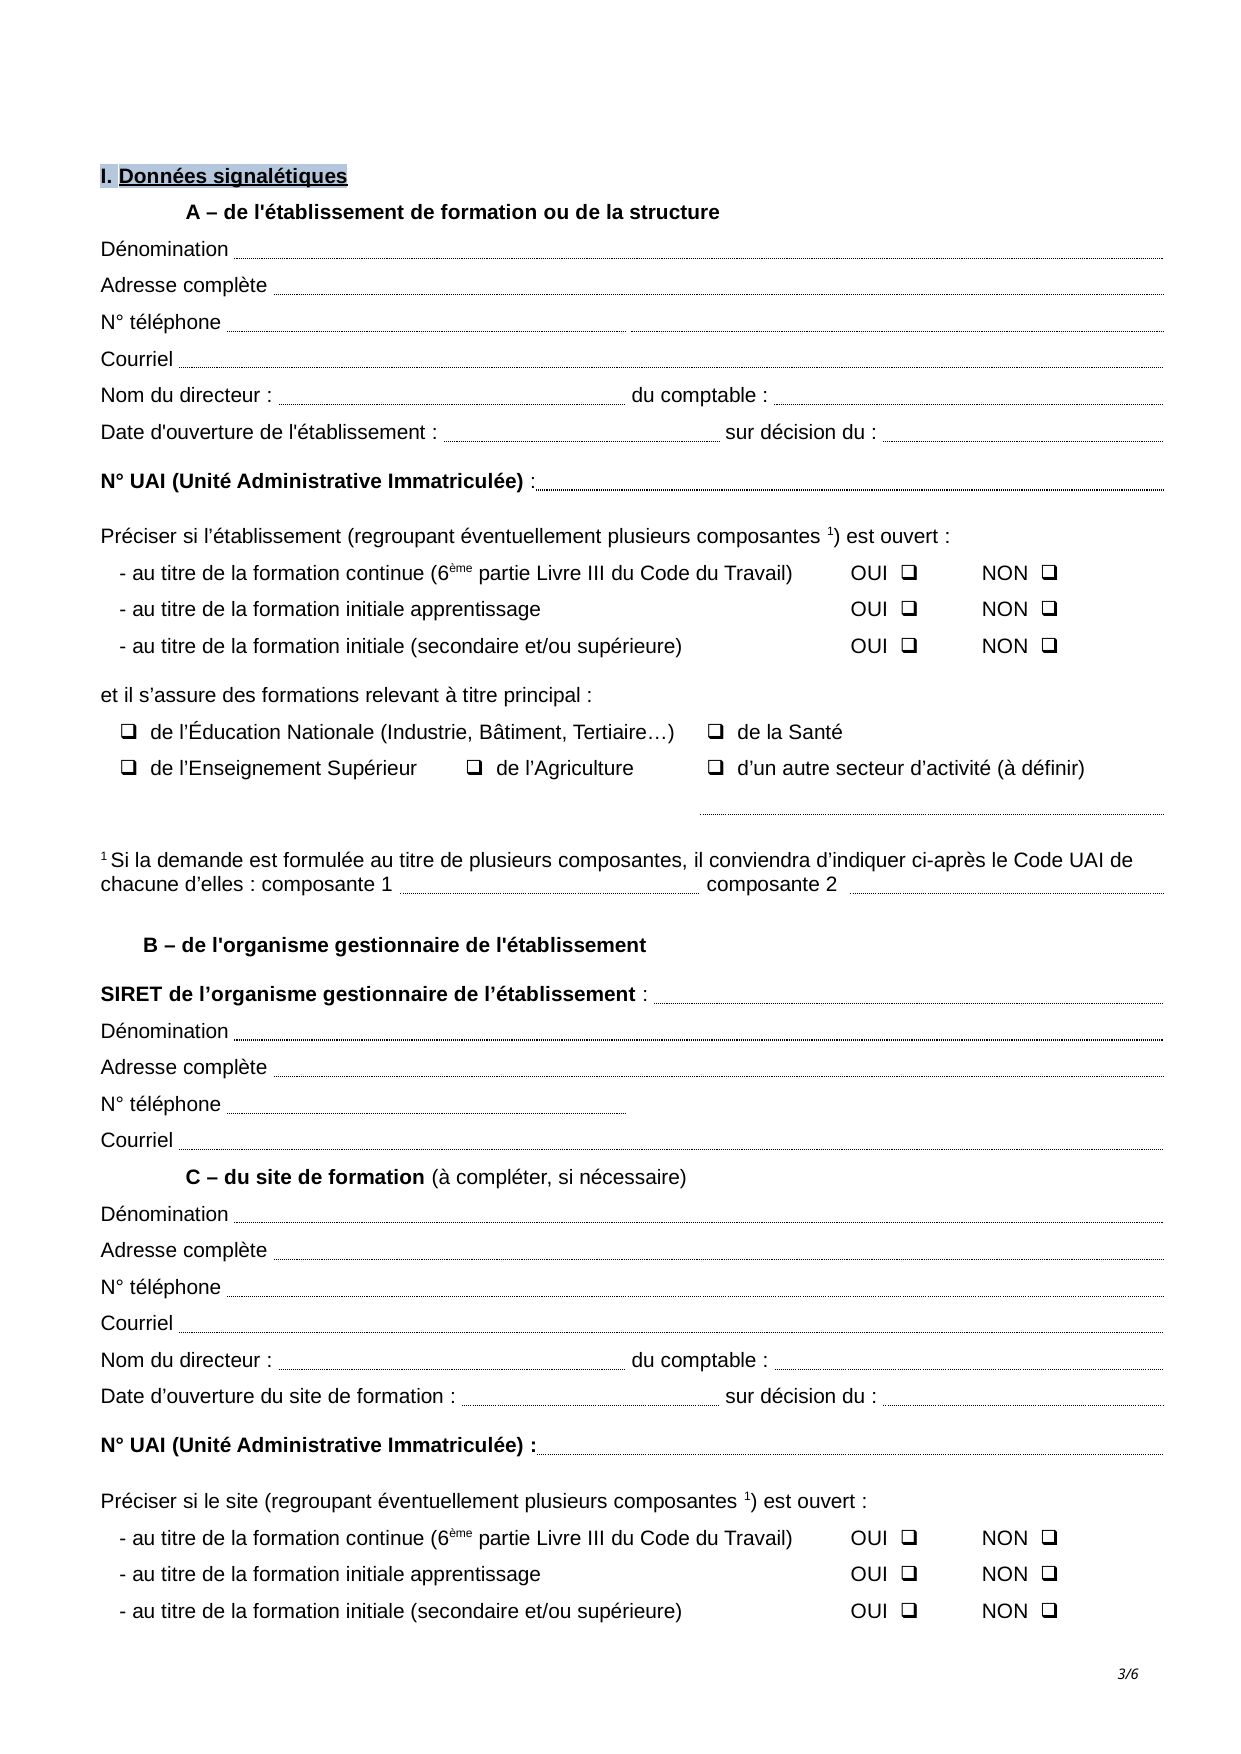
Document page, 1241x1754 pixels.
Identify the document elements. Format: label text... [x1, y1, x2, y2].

text Dénomination [100, 1019, 1140, 1043]
text 1 Si la demande est formulée au titre de plusieurs composantes, il conviendra d’indiquer ci-après le Code UAI de chacune d’elles : composante 1 composante 2 [100, 848, 1140, 896]
text - au titre de la formation continue (6ème partie Livre III du Code du Travail) OUI  NON  [119, 1526, 1140, 1549]
text B – de l'organisme gestionnaire de l'établissement [100, 933, 1140, 957]
text Courriel [100, 1128, 1140, 1152]
text - au titre de la formation continue (6ème partie Livre III du Code du Travail) OUI  NON  [119, 561, 1140, 585]
text Préciser si le site (regroupant éventuellement plusieurs composantes 1) est ouvert : [100, 1489, 1140, 1513]
text Nom du directeur : du comptable : [100, 1348, 1140, 1372]
text I. Données signalétiques [100, 164, 1140, 188]
text Dénomination [100, 237, 1140, 261]
text Adresse complète [100, 1055, 1140, 1079]
text - au titre de la formation initiale (secondaire et/ou supérieure) OUI  NON  [119, 1599, 1140, 1623]
text SIRET de l’organisme gestionnaire de l’établissement : [100, 982, 1140, 1006]
text Adresse complète [100, 273, 1140, 297]
text N° téléphone [100, 1274, 1140, 1299]
text Date d'ouverture de l'établissement : sur décision du : [100, 419, 1140, 444]
text Préciser si l’établissement (regroupant éventuellement plusieurs composantes 1) est ouvert : [100, 524, 1140, 548]
text N° téléphone [100, 1092, 1140, 1116]
text N° UAI (Unité Administrative Immatriculée) : [100, 469, 1140, 493]
text Adresse complète [100, 1238, 1140, 1262]
text N° téléphone [100, 310, 1140, 334]
text - au titre de la formation initiale apprentissage OUI  NON  [119, 1562, 1140, 1586]
text C – du site de formation (à compléter, si nécessaire) [100, 1165, 1140, 1189]
text Courriel [100, 346, 1140, 371]
text  de l’Enseignement Supérieur  de l’Agriculture  d’un autre secteur d’activité (à définir) [119, 756, 1140, 780]
text et il s’assure des formations relevant à titre principal : [100, 683, 1140, 707]
text N° UAI (Unité Administrative Immatriculée) : [100, 1433, 1140, 1457]
text - au titre de la formation initiale (secondaire et/ou supérieure) OUI  NON  [119, 634, 1140, 658]
text Courriel [100, 1311, 1140, 1335]
text  de l’Éducation Nationale (Industrie, Bâtiment, Tertiaire…)  de la Santé [119, 719, 1140, 744]
text Nom du directeur : du comptable : [100, 383, 1140, 407]
text Dénomination [100, 1201, 1140, 1226]
text - au titre de la formation initiale apprentissage OUI  NON  [119, 597, 1140, 621]
text Date d’ouverture du site de formation : sur décision du : [100, 1384, 1140, 1408]
text A – de l'établissement de formation ou de la structure [100, 200, 1140, 224]
